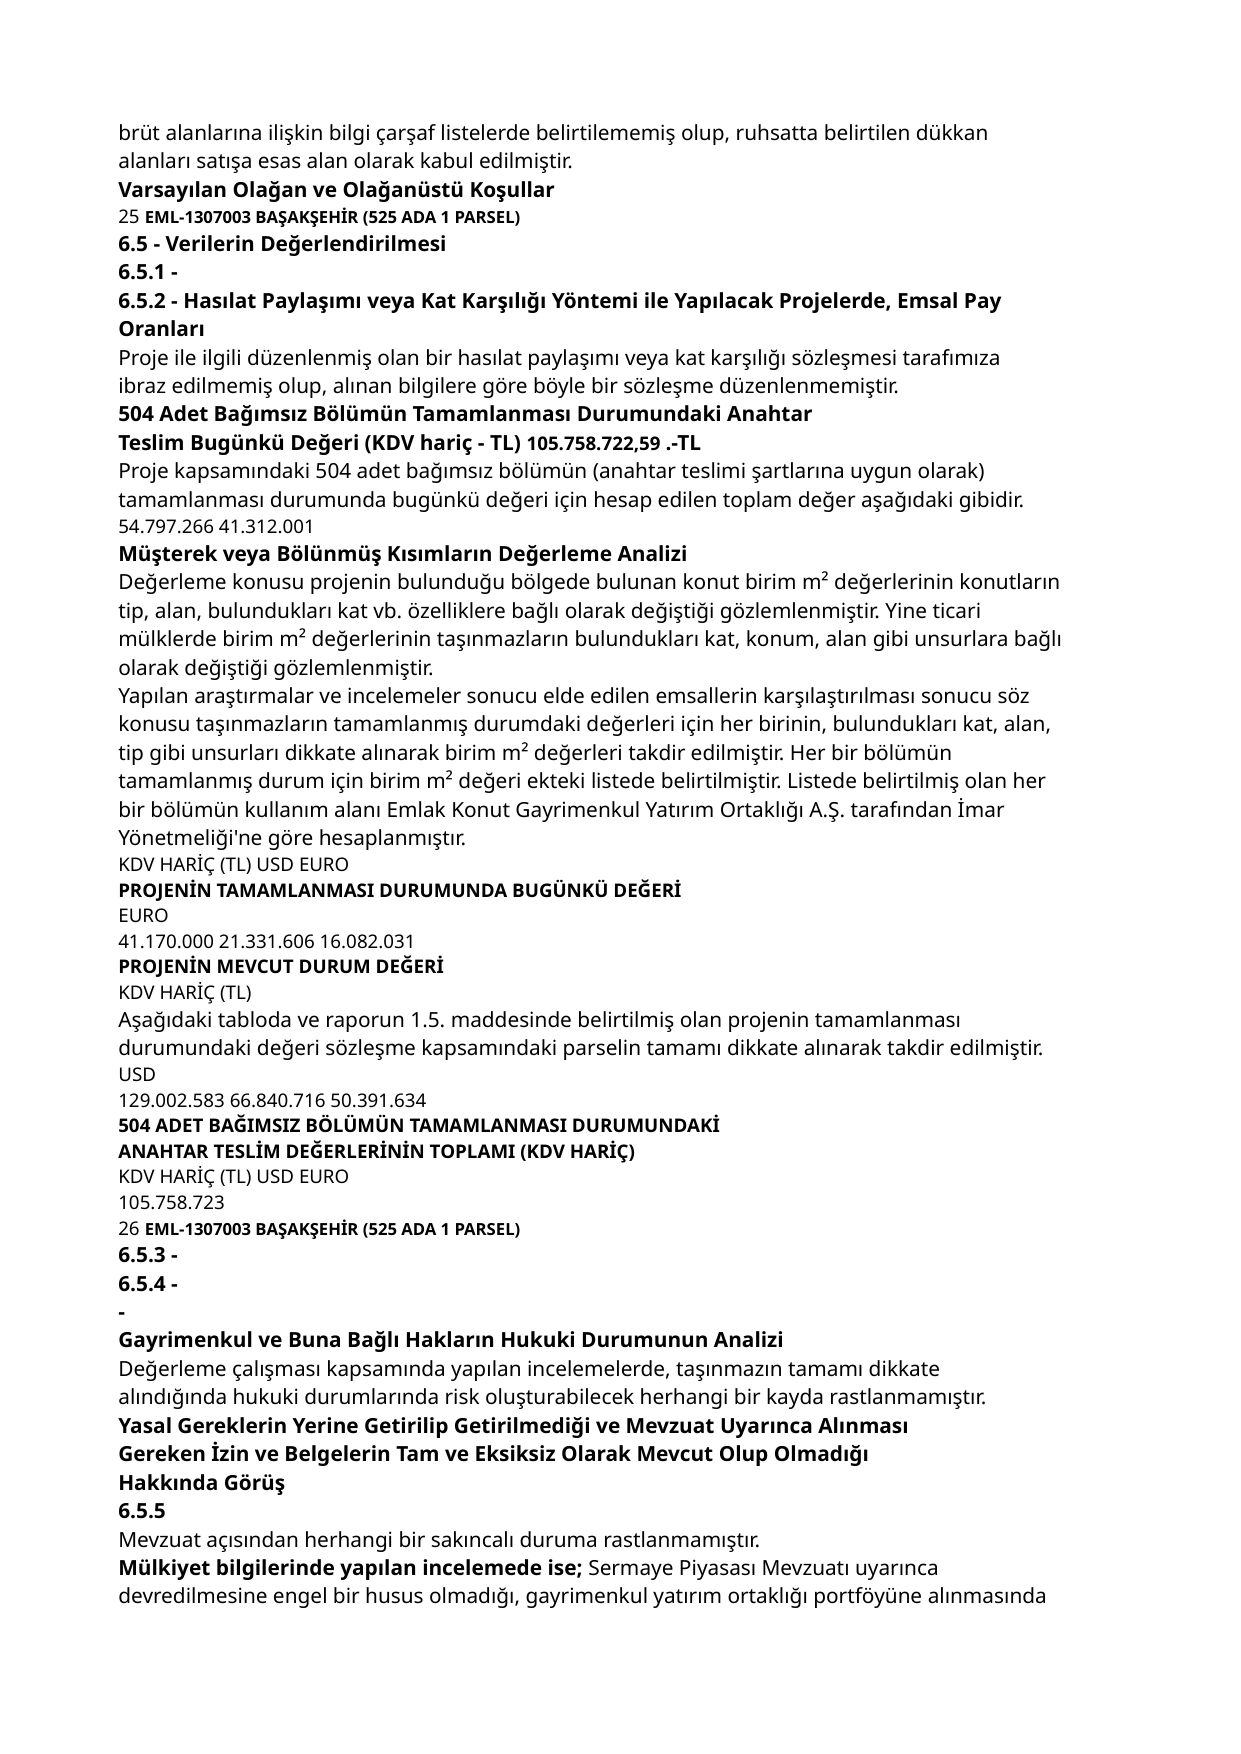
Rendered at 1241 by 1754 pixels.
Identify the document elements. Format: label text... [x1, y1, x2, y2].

text 6.5 - Verilerin Değerlendirilmesi [118, 229, 1122, 257]
text devredilmesine engel bir husus olmadığı, gayrimenkul yatırım ortaklığı portföyüne alınmasında [118, 1582, 1122, 1610]
text 41.170.000 21.331.606 16.082.031 [118, 928, 1122, 954]
text - [118, 1297, 1122, 1326]
text ANAHTAR TESLİM DEĞERLERİNİN TOPLAMI (KDV HARİÇ) [118, 1138, 1122, 1164]
text Değerleme çalışması kapsamında yapılan incelemelerde, taşınmazın tamamı dikkate [118, 1354, 1122, 1382]
text KDV HARİÇ (TL) [118, 979, 1122, 1005]
text PROJENİN MEVCUT DURUM DEĞERİ [118, 954, 1122, 979]
text Gayrimenkul ve Buna Bağlı Hakların Hukuki Durumunun Analizi [118, 1326, 1122, 1354]
text KDV HARİÇ (TL) USD EURO [118, 1164, 1122, 1189]
text 504 Adet Bağımsız Bölümün Tamamlanması Durumundaki Anahtar [118, 399, 1122, 428]
text Yönetmeliği'ne göre hesaplanmıştır. [118, 823, 1122, 852]
text Oranları [118, 314, 1122, 343]
text Proje ile ilgili düzenlenmiş olan bir hasılat paylaşımı veya kat karşılığı sözleşmesi tarafımıza [118, 343, 1122, 371]
text tip gibi unsurları dikkate alınarak birim m² değerleri takdir edilmiştir. Her bir bölümün [118, 738, 1122, 766]
text 6.5.5 [118, 1496, 1122, 1525]
text 504 ADET BAĞIMSIZ BÖLÜMÜN TAMAMLANMASI DURUMUNDAKİ [118, 1113, 1122, 1138]
text ibraz edilmemiş olup, alınan bilgilere göre böyle bir sözleşme düzenlenmemiştir. [118, 371, 1122, 399]
text 6.5.1 - [118, 257, 1122, 286]
text 129.002.583 66.840.716 50.391.634 [118, 1087, 1122, 1113]
text tip, alan, bulundukları kat vb. özelliklere bağlı olarak değiştiği gözlemlenmiştir. Yine ticari [118, 596, 1122, 624]
text 6.5.2 - Hasılat Paylaşımı veya Kat Karşılığı Yöntemi ile Yapılacak Projelerde, Emsal Pay [118, 286, 1122, 314]
text USD [118, 1062, 1122, 1087]
text 105.758.723 [118, 1189, 1122, 1215]
text bir bölümün kullanım alanı Emlak Konut Gayrimenkul Yatırım Ortaklığı A.Ş. tarafından İmar [118, 795, 1122, 823]
text durumundaki değeri sözleşme kapsamındaki parselin tamamı dikkate alınarak takdir edilmiştir. [118, 1033, 1122, 1062]
text brüt alanlarına ilişkin bilgi çarşaf listelerde belirtilememiş olup, ruhsatta belirtilen dükkan [118, 118, 1122, 147]
text 54.797.266 41.312.001 [118, 513, 1122, 539]
text Teslim Bugünkü Değeri (KDV hariç - TL) 105.758.722,59 .-TL [118, 428, 1122, 456]
text 6.5.4 - [118, 1269, 1122, 1297]
text 26 EML-1307003 BAŞAKŞEHİR (525 ADA 1 PARSEL) [118, 1215, 1122, 1240]
text alındığında hukuki durumlarında risk oluşturabilecek herhangi bir kayda rastlanmamıştır. [118, 1382, 1122, 1411]
text konusu taşınmazların tamamlanmış durumdaki değerleri için her birinin, bulundukları kat, alan, [118, 709, 1122, 738]
text Mülkiyet bilgilerinde yapılan incelemede ise; Sermaye Piyasası Mevzuatı uyarınca [118, 1553, 1122, 1582]
text Yapılan araştırmalar ve incelemeler sonucu elde edilen emsallerin karşılaştırılması sonucu söz [118, 681, 1122, 709]
text PROJENİN TAMAMLANMASI DURUMUNDA BUGÜNKÜ DEĞERİ [118, 877, 1122, 903]
text alanları satışa esas alan olarak kabul edilmiştir. [118, 147, 1122, 175]
text Hakkında Görüş [118, 1468, 1122, 1496]
text Gereken İzin ve Belgelerin Tam ve Eksiksiz Olarak Mevcut Olup Olmadığı [118, 1439, 1122, 1468]
text KDV HARİÇ (TL) USD EURO [118, 852, 1122, 877]
text tamamlanmış durum için birim m² değeri ekteki listede belirtilmiştir. Listede belirtilmiş olan her [118, 766, 1122, 795]
text tamamlanması durumunda bugünkü değeri için hesap edilen toplam değer aşağıdaki gibidir. [118, 485, 1122, 513]
text 6.5.3 - [118, 1240, 1122, 1269]
text Müşterek veya Bölünmüş Kısımların Değerleme Analizi [118, 539, 1122, 567]
text olarak değiştiği gözlemlenmiştir. [118, 653, 1122, 681]
text Mevzuat açısından herhangi bir sakıncalı duruma rastlanmamıştır. [118, 1525, 1122, 1553]
text Değerleme konusu projenin bulunduğu bölgede bulunan konut birim m² değerlerinin konutların [118, 567, 1122, 596]
text Varsayılan Olağan ve Olağanüstü Koşullar [118, 175, 1122, 203]
text mülklerde birim m² değerlerinin taşınmazların bulundukları kat, konum, alan gibi unsurlara bağlı [118, 624, 1122, 653]
text Aşağıdaki tabloda ve raporun 1.5. maddesinde belirtilmiş olan projenin tamamlanması [118, 1005, 1122, 1033]
text EURO [118, 903, 1122, 928]
text 25 EML-1307003 BAŞAKŞEHİR (525 ADA 1 PARSEL) [118, 203, 1122, 229]
text Yasal Gereklerin Yerine Getirilip Getirilmediği ve Mevzuat Uyarınca Alınması [118, 1411, 1122, 1439]
text Proje kapsamındaki 504 adet bağımsız bölümün (anahtar teslimi şartlarına uygun olarak) [118, 456, 1122, 485]
